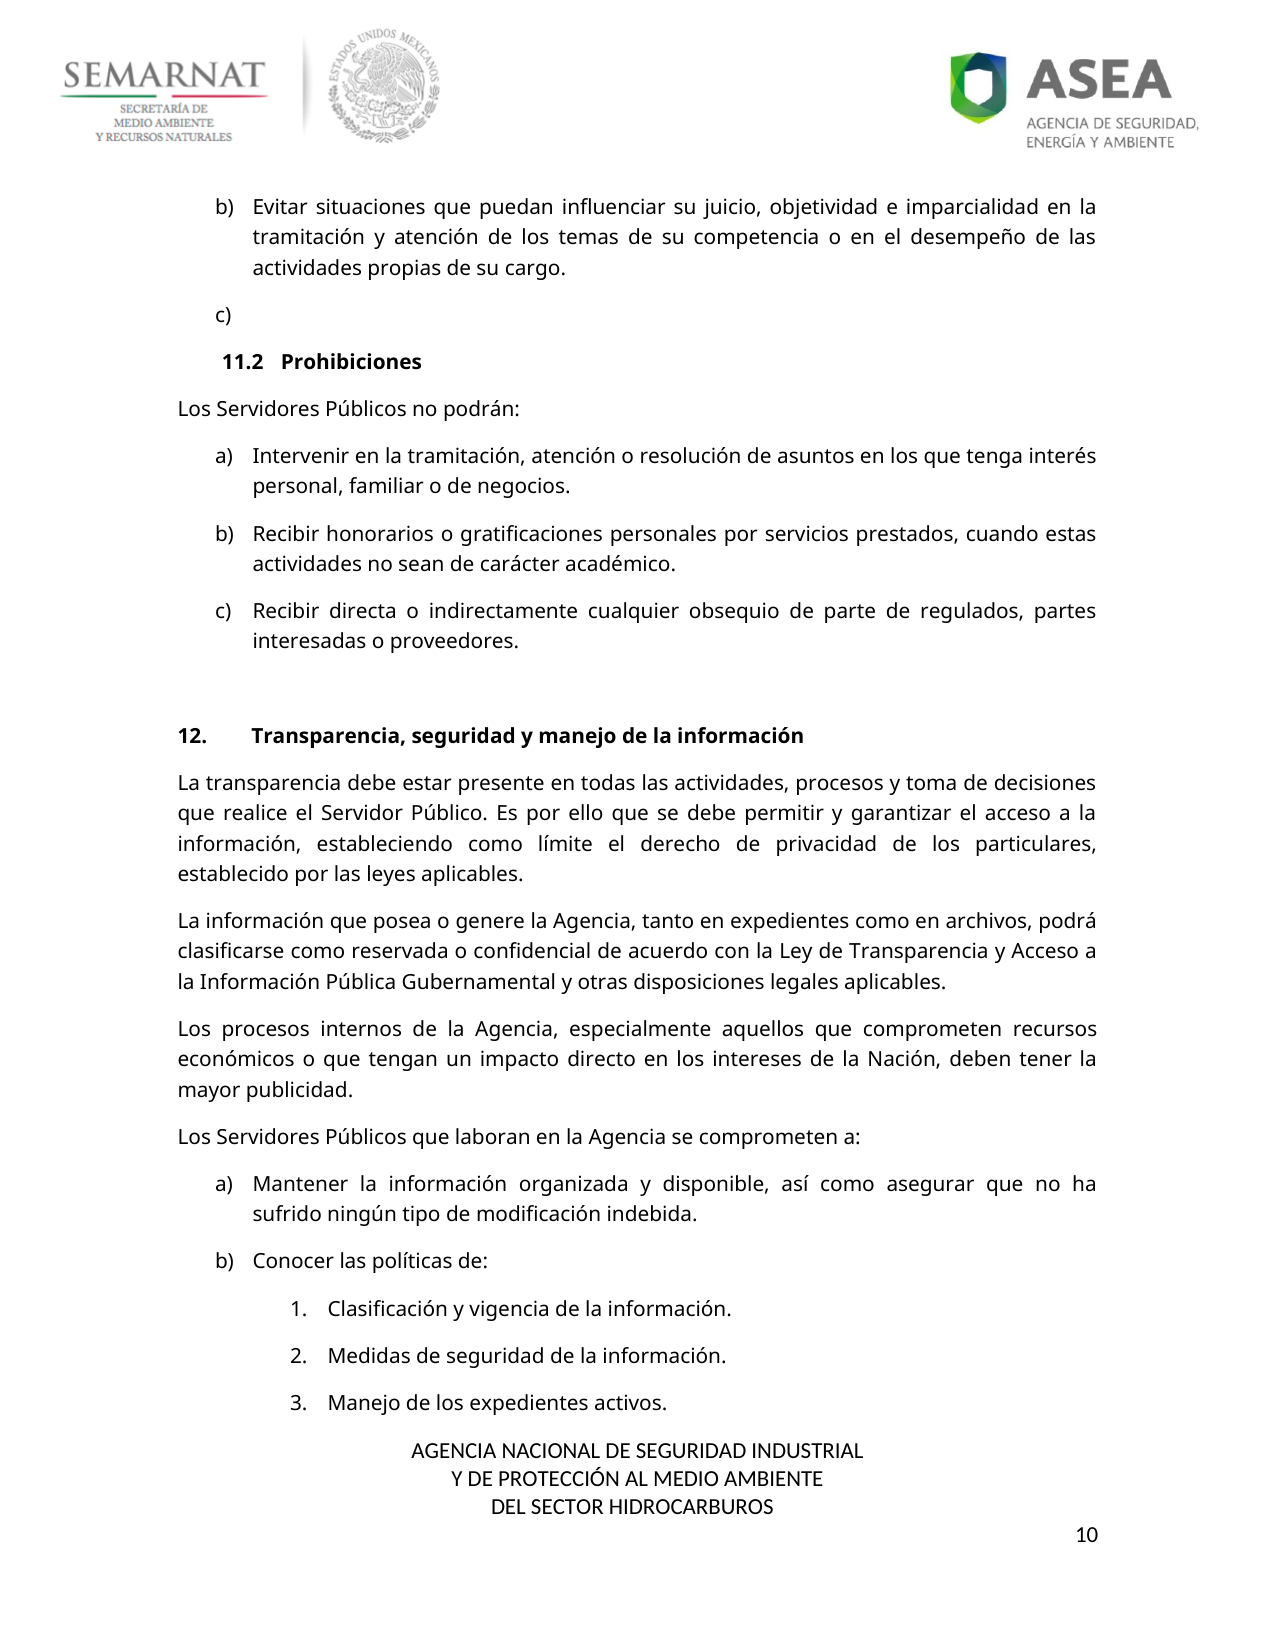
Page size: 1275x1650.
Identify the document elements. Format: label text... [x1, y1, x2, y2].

list Medidas de seguridad de la información. [290, 1341, 1098, 1369]
list Prohibiciones [207, 347, 1098, 375]
list Intervenir en la tramitación, atención o resolución de asuntos en los que tenga interés personal, familiar o de negocios. [215, 441, 1098, 500]
list Evitar situaciones que puedan influenciar su juicio, objetividad e imparcialidad en la tramitación y atención de los temas de su competencia o en el desempeño de las actividades propias de su cargo. [215, 192, 1098, 281]
list Manejo de los expedientes activos. [290, 1388, 1098, 1416]
list Recibir honorarios o gratificaciones personales por servicios prestados, cuando estas actividades no sean de carácter académico. [215, 519, 1098, 577]
text Los Servidores Públicos que laboran en la Agencia se comprometen a: [177, 1122, 1098, 1150]
text La transparencia debe estar presente en todas las actividades, procesos y toma de decisiones que realice el Servidor Público. Es por ello que se debe permitir y garantizar el acceso a la información, estableciendo como límite el derecho de privacidad de los particulares, establecido por las leyes aplicables. [177, 768, 1098, 887]
text Los procesos internos de la Agencia, especialmente aquellos que comprometen recursos económicos o que tengan un impacto directo en los intereses de la Nación, deben tener la mayor publicidad. [177, 1014, 1098, 1103]
list Clasificación y vigencia de la información. [290, 1294, 1098, 1322]
list Recibir directa o indirectamente cualquier obsequio de parte de regulados, partes interesadas o proveedores. [215, 596, 1098, 655]
list Mantener la información organizada y disponible, así como asegurar que no ha sufrido ningún tipo de modificación indebida. [215, 1169, 1098, 1228]
list Conocer las políticas de: [215, 1247, 1098, 1275]
text Los Servidores Públicos no podrán: [177, 394, 1098, 422]
list Transparencia, seguridad y manejo de la información [177, 721, 1098, 749]
text La información que posea o genere la Agencia, tanto en expedientes como en archivos, podrá clasificarse como reservada o confidencial de acuerdo con la Ley de Transparencia y Acceso a la Información Pública Gubernamental y otras disposiciones legales aplicables. [177, 906, 1098, 995]
